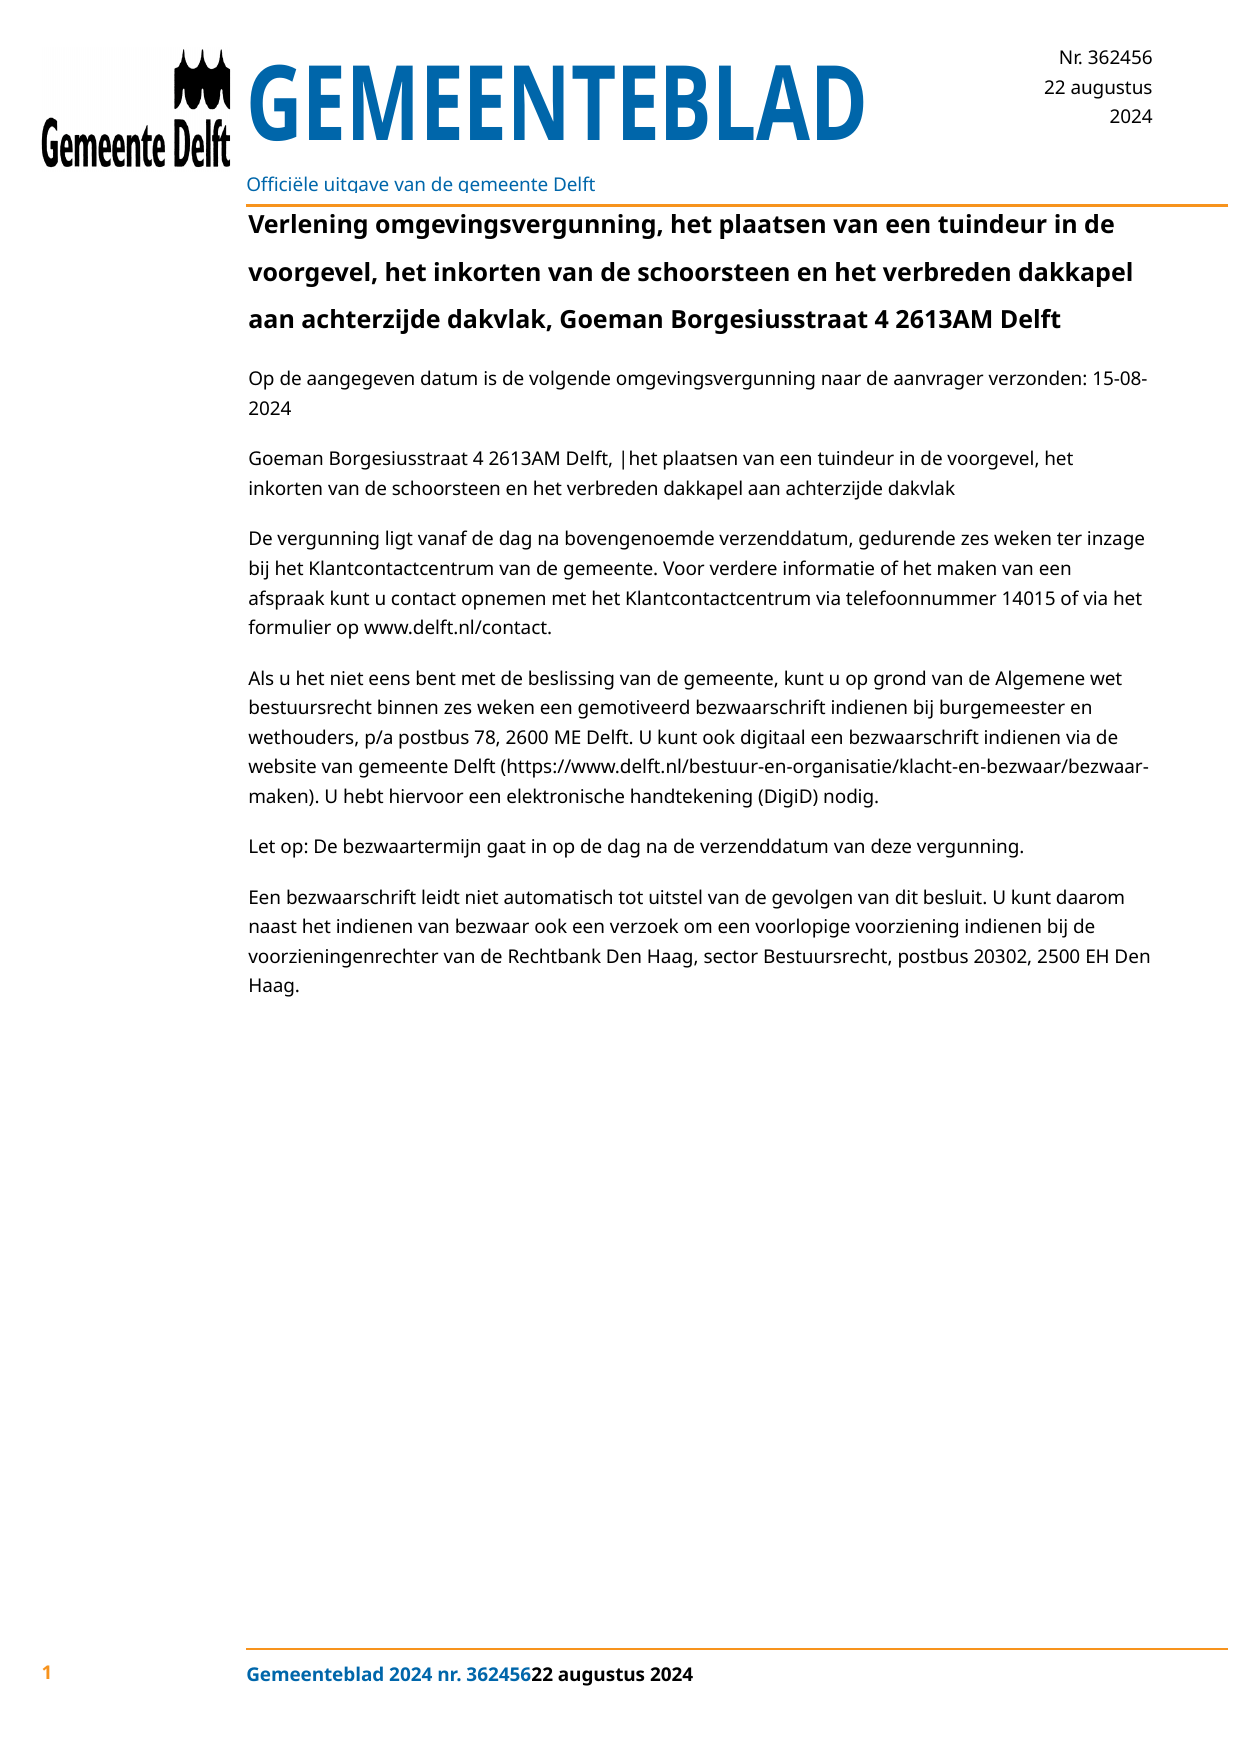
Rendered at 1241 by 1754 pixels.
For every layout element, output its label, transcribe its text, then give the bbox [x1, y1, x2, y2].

text Een bezwaarschrift leidt niet automatisch tot uitstel van de gevolgen van dit besluit. U kunt daarom naast het indienen van bezwaar ook een verzoek om een voorlopige voorziening indienen bij de voorzieningenrechter van de Rechtbank Den Haag, sector Bestuursrecht, postbus 20302, 2500 EH Den Haag. [248, 884, 1152, 998]
picture [41, 47, 231, 172]
text De vergunning ligt vanaf de dag na bovengenoemde verzenddatum, gedurende zes weken ter inzage bij het Klantcontactcentrum van de gemeente. Voor verdere informatie of het maken van een afspraak kunt u contact opnemen met het Klantcontactcentrum via telefoonnummer 14015 of via het formulier op www.delft.nl/contact. [248, 526, 1152, 640]
text Verlening omgevingsvergunning, het plaatsen van een tuindeur in de voorgevel, het inkorten van de schoorsteen en het verbreden dakkapel aan achterzijde dakvlak, Goeman Borgesiusstraat 4 2613AM Delft [248, 207, 1152, 336]
text Op de aangegeven datum is de volgende omgevingsvergunning naar de aanvrager verzonden: 15-08-2024 [248, 366, 1152, 421]
text Als u het niet eens bent met de beslissing van de gemeente, kunt u op grond van de Algemene wet bestuursrecht binnen zes weken een gemotiveerd bezwaarschrift indienen bij burgemeester en wethouders, p/a postbus 78, 2600 ME Delft. U kunt ook digitaal een bezwaarschrift indienen via de website van gemeente Delft (https://www.delft.nl/bestuur-en-organisatie/klacht-en-bezwaar/bezwaar-maken). U hebt hiervoor een elektronische handtekening (DigiD) nodig. [248, 665, 1152, 809]
text Goeman Borgesiusstraat 4 2613AM Delft, |het plaatsen van een tuindeur in de voorgevel, het inkorten van de schoorsteen en het verbreden dakkapel aan achterzijde dakvlak [248, 446, 1152, 501]
text Let op: De bezwaartermijn gaat in op de dag na de verzenddatum van deze vergunning. [248, 833, 1152, 859]
